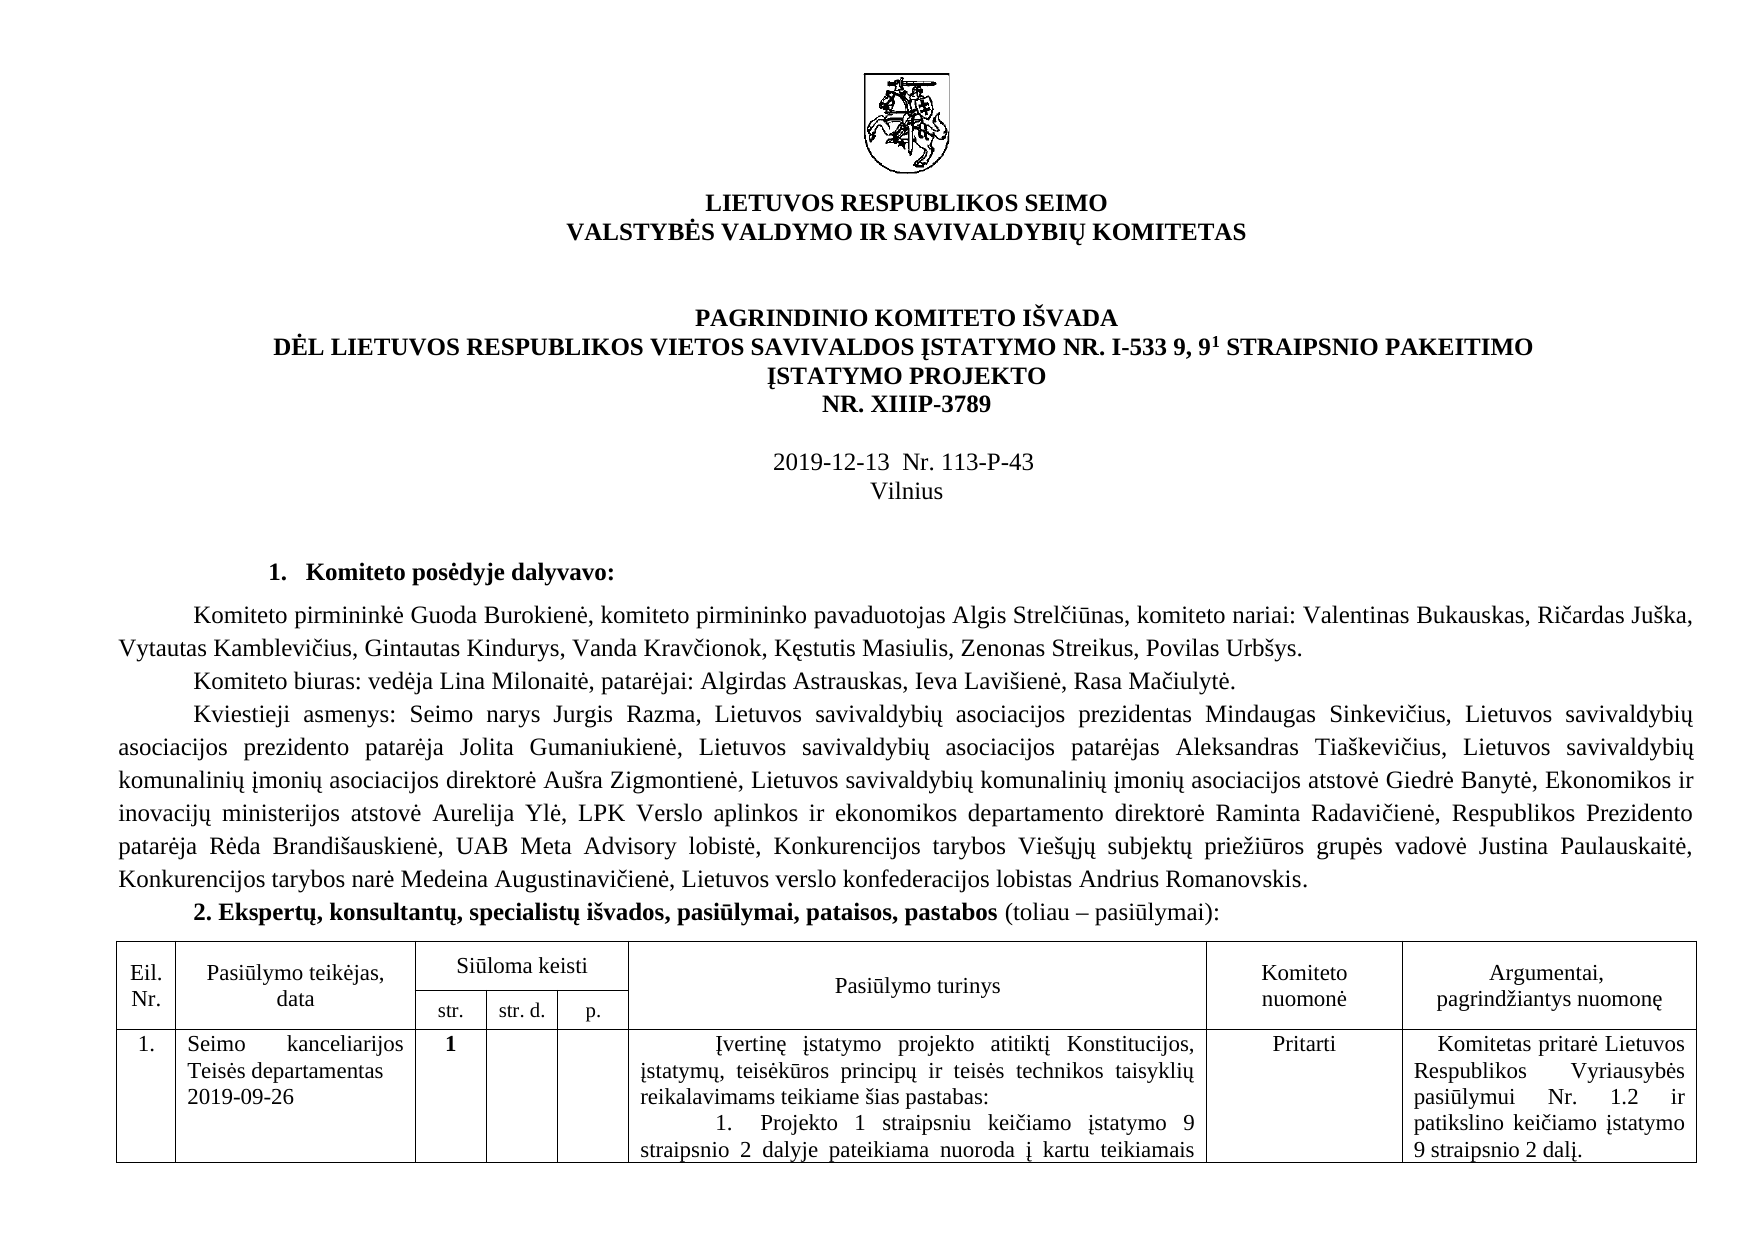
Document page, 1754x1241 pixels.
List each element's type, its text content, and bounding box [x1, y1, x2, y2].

table_cell Komitetas pritarė Lietuvos Respublikos Vyriausybės pasiūlymui Nr. 1.2 ir patikslino keičiamo įstatymo 9 straipsnio 2 dalį. [1403, 1030, 1696, 1162]
list Komiteto posėdyje dalyvavo: [193, 557, 1695, 586]
table_cell p. [558, 991, 628, 1029]
table_cell Seimo kanceliarijos Teisės departamentas 2019-09-26 [176, 1030, 415, 1162]
table_cell Įvertinę įstatymo projekto atitiktį Konstitucijos, įstatymų, teisėkūros principų ir teisės technikos taisyklių reikalavimams teikiame šias pastabas: 1. Projekto 1 straipsniu keičiamo įstatymo 9 straipsnio 2 dalyje pateikiama nuoroda į kartu teikiamais [629, 1030, 1206, 1162]
text 2019-12-13 Nr. 113-P-43 [118, 447, 1695, 476]
text NR. XIIIP-3789 [118, 389, 1695, 418]
table_cell [558, 1030, 628, 1162]
text Komiteto biuras: vedėja Lina Milonaitė, patarėjai: Algirdas Astrauskas, Ieva Lavišienė, Rasa Mačiulytė. [118, 666, 1695, 695]
text DĖL LIETUVOS RESPUBLIKOS VIETOS SAVIVALDOS ĮSTATYMO NR. I-533 9, 91 STRAIPSNIO PAKEITIMO [118, 332, 1695, 361]
text Kviestieji asmenys: Seimo narys Jurgis Razma, Lietuvos savivaldybių asociacijos prezidentas Mindaugas Sinkevičius, Lietuvos savivaldybių asociacijos prezidento patarėja Jolita Gumaniukienė, Lietuvos savivaldybių asociacijos patarėjas Aleksandras Tiaškevičius, Lietuvos savivaldybių komunalinių įmonių asociacijos direktorė Aušra Zigmontienė, Lietuvos savivaldybių komunalinių įmonių asociacijos atstovė Giedrė Banytė, Ekonomikos ir inovacijų ministerijos atstovė Aurelija Ylė, LPK Verslo aplinkos ir ekonomikos departamento direktorė Raminta Radavičienė, Respublikos Prezidento patarėja Rėda Brandišauskienė, UAB Meta Advisory lobistė, Konkurencijos tarybos Viešųjų subjektų priežiūros grupės vadovė Justina Paulauskaitė, Konkurencijos tarybos narė Medeina Augustinavičienė, Lietuvos verslo konfederacijos lobistas Andrius Romanovskis. [118, 699, 1695, 893]
table_header Argumentai, pagrindžiantys nuomonę [1403, 942, 1696, 1029]
table_cell str. d. [487, 991, 557, 1029]
table_cell 1. [117, 1030, 175, 1162]
text ĮSTATYMO PROJEKTO [118, 361, 1695, 389]
text Vilnius [118, 476, 1695, 504]
table_header Siūloma keisti [416, 942, 628, 990]
table_header Pasiūlymo turinys [629, 942, 1206, 1029]
table_header Pasiūlymo teikėjas, data [176, 942, 415, 1029]
table_cell 1 [416, 1030, 486, 1162]
text PAGRINDINIO KOMITETO IŠVADA [118, 303, 1695, 332]
text Komiteto pirmininkė Guoda Burokienė, komiteto pirmininko pavaduotojas Algis Strelčiūnas, komiteto nariai: Valentinas Bukauskas, Ričardas Juška, Vytautas Kamblevičius, Gintautas Kindurys, Vanda Kravčionok, Kęstutis Masiulis, Zenonas Streikus, Povilas Urbšys. [118, 600, 1695, 662]
table_header Eil. Nr. [117, 942, 175, 1029]
text LIETUVOS RESPUBLIKOS SEIMO [118, 188, 1695, 217]
text Valstybės valdymo ir savivaldybių komitetas [118, 217, 1695, 246]
table_cell [487, 1030, 557, 1162]
table_cell Pritarti [1207, 1030, 1402, 1162]
table_cell str. [416, 991, 486, 1029]
text 2. Ekspertų, konsultantų, specialistų išvados, pasiūlymai, pataisos, pastabos (toliau – pasiūlymai): [118, 897, 1695, 926]
table_header Komiteto nuomonė [1207, 942, 1402, 1029]
